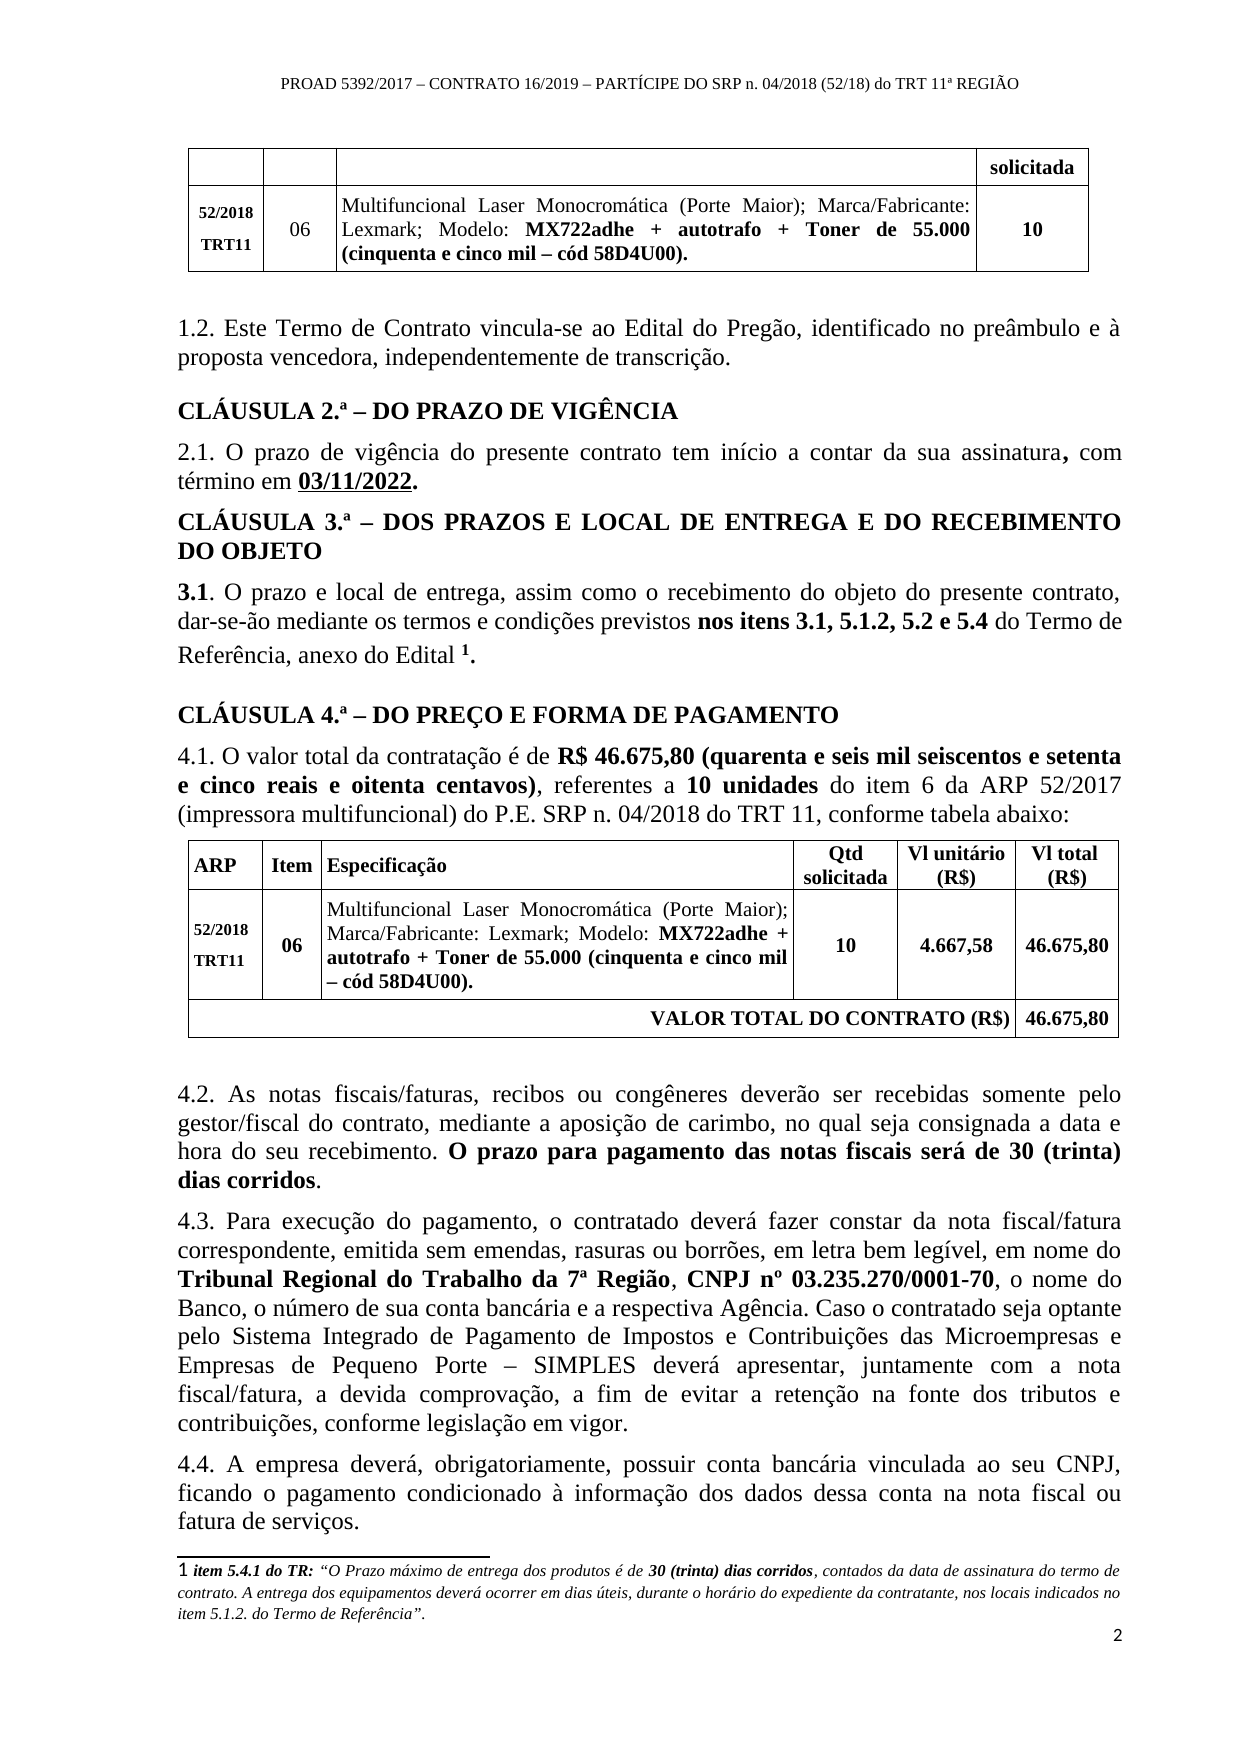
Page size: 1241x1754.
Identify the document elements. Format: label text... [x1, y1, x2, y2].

table_header [337, 149, 976, 185]
text CLÁUSULA 4.ª – DO PREÇO E FORMA DE PAGAMENTO [177, 700, 1122, 729]
text 2.1. O prazo de vigência do presente contrato tem início a contar da sua assinatura, com término em 03/11/2022. [177, 437, 1122, 494]
text 4.4. A empresa deverá, obrigatoriamente, possuir conta bancária vinculada ao seu CNPJ, ficando o pagamento condicionado à informação dos dados dessa conta na nota fiscal ou fatura de serviços. [177, 1449, 1122, 1535]
table_cell 06 [264, 186, 336, 271]
table_header ARP [189, 841, 262, 889]
text 4.3. Para execução do pagamento, o contratado deverá fazer constar da nota fiscal/fatura correspondente, emitida sem emendas, rasuras ou borrões, em letra bem legível, em nome do Tribunal Regional do Trabalho da 7ª Região, CNPJ nº 03.235.270/0001-70, o nome do Banco, o número de sua conta bancária e a respectiva Agência. Caso o contratado seja optante pelo Sistema Integrado de Pagamento de Impostos e Contribuições das Microempresas e Empresas de Pequeno Porte – SIMPLES deverá apresentar, juntamente com a nota fiscal/fatura, a devida comprovação, a fim de evitar a retenção na fonte dos tributos e contribuições, conforme legislação em vigor. [177, 1206, 1122, 1436]
table_cell 52/2018 TRT11 [189, 186, 263, 271]
text 3.1. O prazo e local de entrega, assim como o recebimento do objeto do presente contrato, dar-se-ão mediante os termos e condições previstos nos itens 3.1, 5.1.2, 5.2 e 5.4 do Termo de Referência, anexo do Edital . [177, 577, 1122, 671]
table_cell 06 [263, 890, 321, 999]
table_cell 52/2018 TRT11 [189, 890, 262, 999]
table_cell 46.675,80 [1016, 890, 1118, 999]
table_cell Multifuncional Laser Monocromática (Porte Maior); Marca/Fabricante: Lexmark; Modelo: MX722adhe + autotrafo + Toner de 55.000 (cinquenta e cinco mil – cód 58D4U00). [337, 186, 976, 271]
text 4.1. O valor total da contratação é de R$ 46.675,80 (quarenta e seis mil seiscentos e setenta e cinco reais e oitenta centavos), referentes a 10 unidades do item 6 da ARP 52/2017 (impressora multifuncional) do P.E. SRP n. 04/2018 do TRT 11, conforme tabela abaixo: [177, 741, 1122, 828]
text 4.2. As notas fiscais/faturas, recibos ou congêneres deverão ser recebidas somente pelo gestor/fiscal do contrato, mediante a aposição de carimbo, no qual seja consignada a data e hora do seu recebimento. O prazo para pagamento das notas fiscais será de 30 (trinta) dias corridos. [177, 1079, 1122, 1194]
table_header Qtd solicitada [794, 841, 897, 889]
text CLÁUSULA 2.ª – DO PRAZO DE VIGÊNCIA [177, 396, 1122, 424]
text CLÁUSULA 3.ª – DOS PRAZOS E LOCAL DE ENTREGA E DO RECEBIMENTO DO OBJETO [177, 507, 1122, 564]
table_cell 46.675,80 [1016, 1000, 1118, 1037]
table_header Especificação [322, 841, 793, 889]
text 1.2. Este Termo de Contrato vincula-se ao Edital do Pregão, identificado no preâmbulo e à proposta vencedora, independentemente de transcrição. [177, 313, 1122, 371]
table_cell VALOR TOTAL DO CONTRATO (R$) [189, 1000, 1015, 1037]
table_cell 10 [794, 890, 897, 999]
table_header solicitada [977, 149, 1088, 185]
text item 5.4.1 do TR: “O Prazo máximo de entrega dos produtos é de 30 (trinta) dias corridos, contados da data de assinatura do termo de contrato. A entrega dos equipamentos deverá ocorrer em dias úteis, durante o horário do expediente da contratante, nos locais indicados no item 5.1.2. do Termo de Referência”. [177, 1557, 1122, 1623]
table_cell 10 [977, 186, 1088, 271]
table_header [189, 149, 263, 185]
table_cell Multifuncional Laser Monocromática (Porte Maior); Marca/Fabricante: Lexmark; Modelo: MX722adhe + autotrafo + Toner de 55.000 (cinquenta e cinco mil – cód 58D4U00). [322, 890, 793, 999]
table_header Item [263, 841, 321, 889]
table_cell 4.667,58 [898, 890, 1015, 999]
table_header [264, 149, 336, 185]
table_header Vl unitário (R$) [898, 841, 1015, 889]
table_header Vl total (R$) [1016, 841, 1118, 889]
